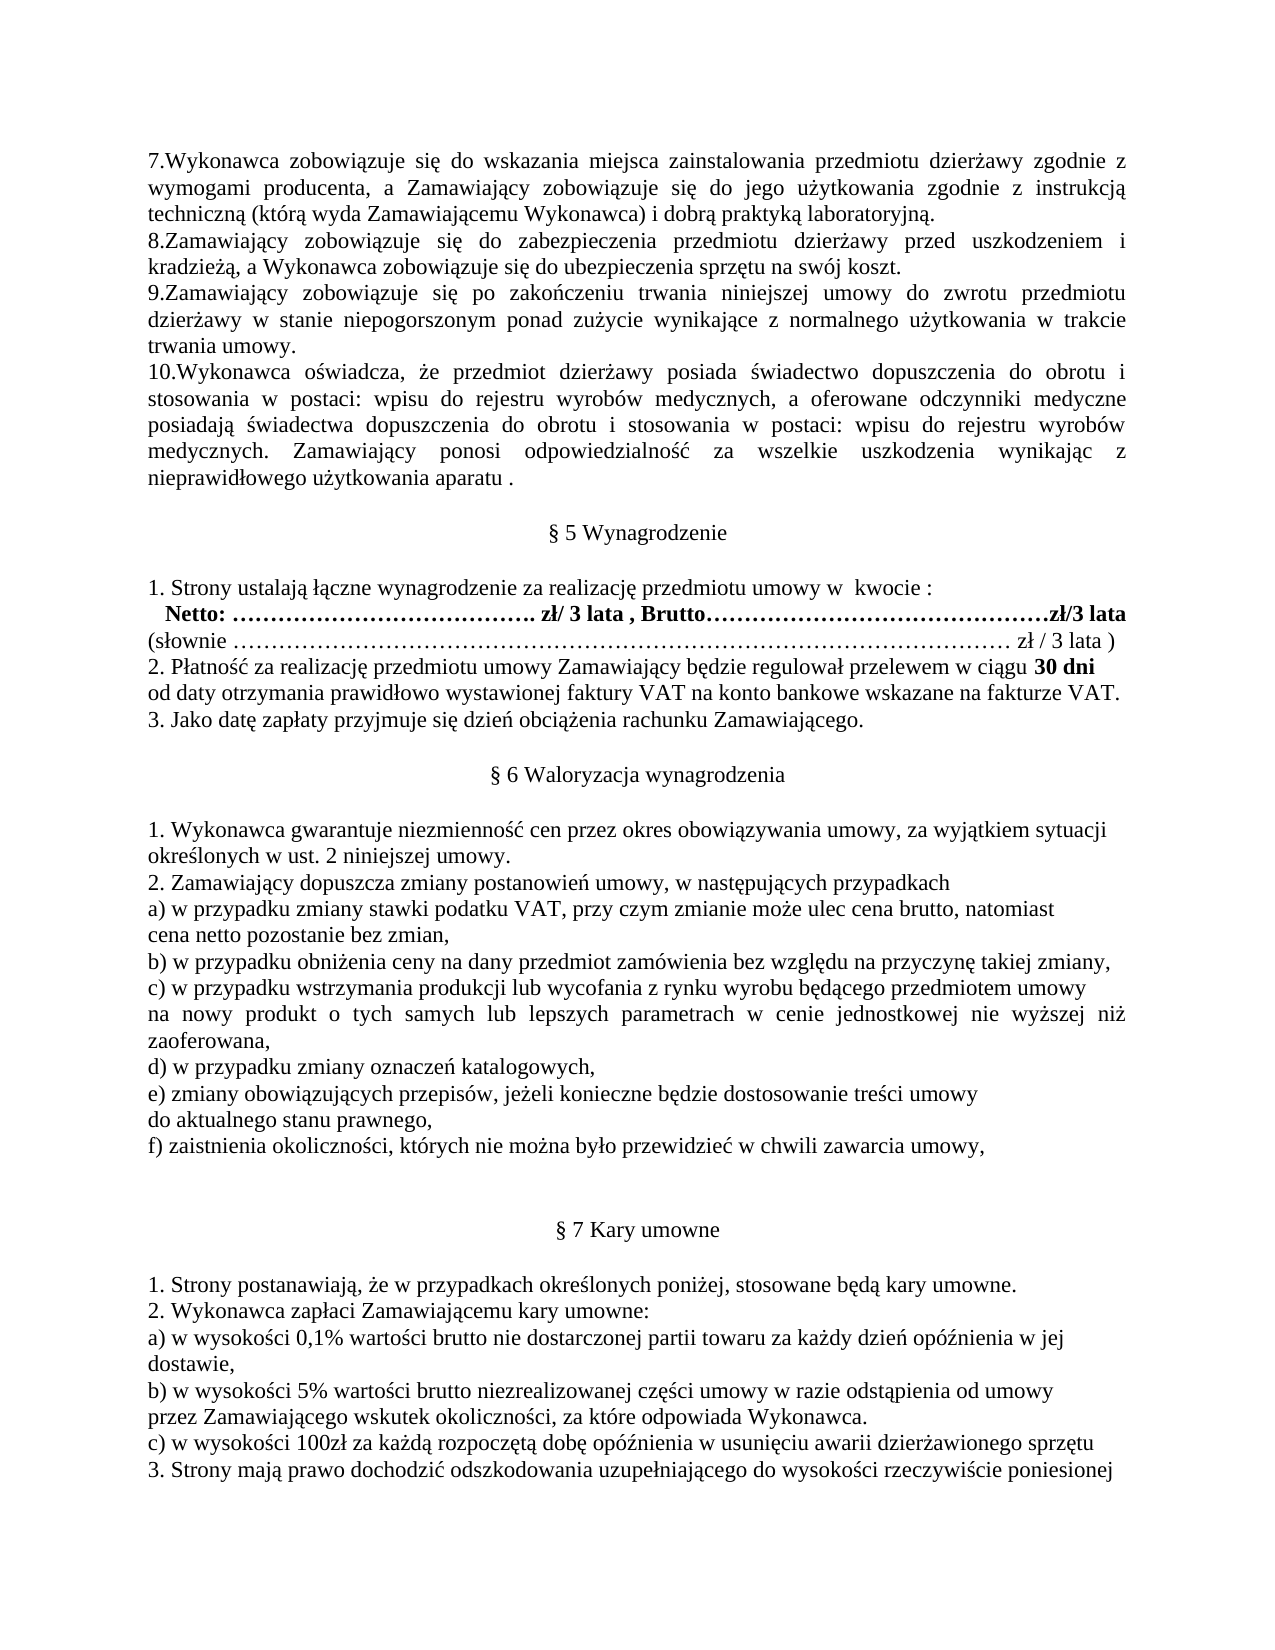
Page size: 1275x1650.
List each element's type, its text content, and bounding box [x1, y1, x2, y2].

text 1. Strony ustalają łączne wynagrodzenie za realizację przedmiotu umowy w kwocie : [148, 574, 1127, 600]
text 1. Wykonawca gwarantuje niezmienność cen przez okres obowiązywania umowy, za wyjątkiem sytuacji [148, 816, 1127, 842]
text a) w przypadku zmiany stawki podatku VAT, przy czym zmianie może ulec cena brutto, natomiast [148, 895, 1127, 921]
text b) w wysokości 5% wartości brutto niezrealizowanej części umowy w razie odstąpienia od umowy [148, 1377, 1127, 1403]
text c) w wysokości 100zł za każdą rozpoczętą dobę opóźnienia w usunięciu awarii dzierżawionego sprzętu [148, 1429, 1127, 1456]
text do aktualnego stanu prawnego, [148, 1106, 1127, 1132]
text f) zaistnienia okoliczności, których nie można było przewidzieć w chwili zawarcia umowy, [148, 1132, 1127, 1159]
text 10.Wykonawca oświadcza, że przedmiot dzierżawy posiada świadectwo dopuszczenia do obrotu i stosowania w postaci: wpisu do rejestru wyrobów medycznych, a oferowane odczynniki medyczne posiadają świadectwa dopuszczenia do obrotu i stosowania w postaci: wpisu do rejestru wyrobów medycznych. Zamawiający ponosi odpowiedzialność za wszelkie uszkodzenia wynikając z nieprawidłowego użytkowania aparatu . [148, 358, 1127, 490]
text a) w wysokości 0,1% wartości brutto nie dostarczonej partii towaru za każdy dzień opóźnienia w jej [148, 1324, 1127, 1350]
text 9.Zamawiający zobowiązuje się po zakończeniu trwania niniejszej umowy do zwrotu przedmiotu dzierżawy w stanie niepogorszonym ponad zużycie wynikające z normalnego użytkowania w trakcie trwania umowy. [148, 279, 1127, 358]
text od daty otrzymania prawidłowo wystawionej faktury VAT na konto bankowe wskazane na fakturze VAT. [148, 679, 1127, 706]
text dostawie, [148, 1350, 1127, 1377]
text przez Zamawiającego wskutek okoliczności, za które odpowiada Wykonawca. [148, 1403, 1127, 1429]
text § 6 Waloryzacja wynagrodzenia [148, 761, 1127, 787]
text 2. Wykonawca zapłaci Zamawiającemu kary umowne: [148, 1298, 1127, 1324]
text Netto: …………………………………. zł/ 3 lata , Brutto………………………………………zł/3 lata [148, 600, 1127, 627]
text § 5 Wynagrodzenie [148, 519, 1127, 545]
text e) zmiany obowiązujących przepisów, jeżeli konieczne będzie dostosowanie treści umowy [148, 1079, 1127, 1106]
text 7.Wykonawca zobowiązuje się do wskazania miejsca zainstalowania przedmiotu dzierżawy zgodnie z wymogami producenta, a Zamawiający zobowiązuje się do jego użytkowania zgodnie z instrukcją techniczną (którą wyda Zamawiającemu Wykonawca) i dobrą praktyką laboratoryjną. [148, 148, 1127, 227]
text 8.Zamawiający zobowiązuje się do zabezpieczenia przedmiotu dzierżawy przed uszkodzeniem i kradzieżą, a Wykonawca zobowiązuje się do ubezpieczenia sprzętu na swój koszt. [148, 227, 1127, 279]
text cena netto pozostanie bez zmian, [148, 921, 1127, 948]
text 3. Jako datę zapłaty przyjmuje się dzień obciążenia rachunku Zamawiającego. [148, 706, 1127, 732]
text (słownie ………………………………………………………………………………………… zł / 3 lata ) [148, 627, 1127, 653]
text 2. Zamawiający dopuszcza zmiany postanowień umowy, w następujących przypadkach [148, 869, 1127, 895]
text c) w przypadku wstrzymania produkcji lub wycofania z rynku wyrobu będącego przedmiotem umowy [148, 974, 1127, 1001]
text 3. Strony mają prawo dochodzić odszkodowania uzupełniającego do wysokości rzeczywiście poniesionej [148, 1456, 1127, 1482]
text b) w przypadku obniżenia ceny na dany przedmiot zamówienia bez względu na przyczynę takiej zmiany, [148, 948, 1127, 974]
text na nowy produkt o tych samych lub lepszych parametrach w cenie jednostkowej nie wyższej niż zaoferowana, [148, 1001, 1127, 1053]
text d) w przypadku zmiany oznaczeń katalogowych, [148, 1053, 1127, 1079]
text określonych w ust. 2 niniejszej umowy. [148, 842, 1127, 869]
text § 7 Kary umowne [148, 1216, 1127, 1242]
text 1. Strony postanawiają, że w przypadkach określonych poniżej, stosowane będą kary umowne. [148, 1271, 1127, 1298]
text 2. Płatność za realizację przedmiotu umowy Zamawiający będzie regulował przelewem w ciągu 30 dni [148, 653, 1127, 679]
